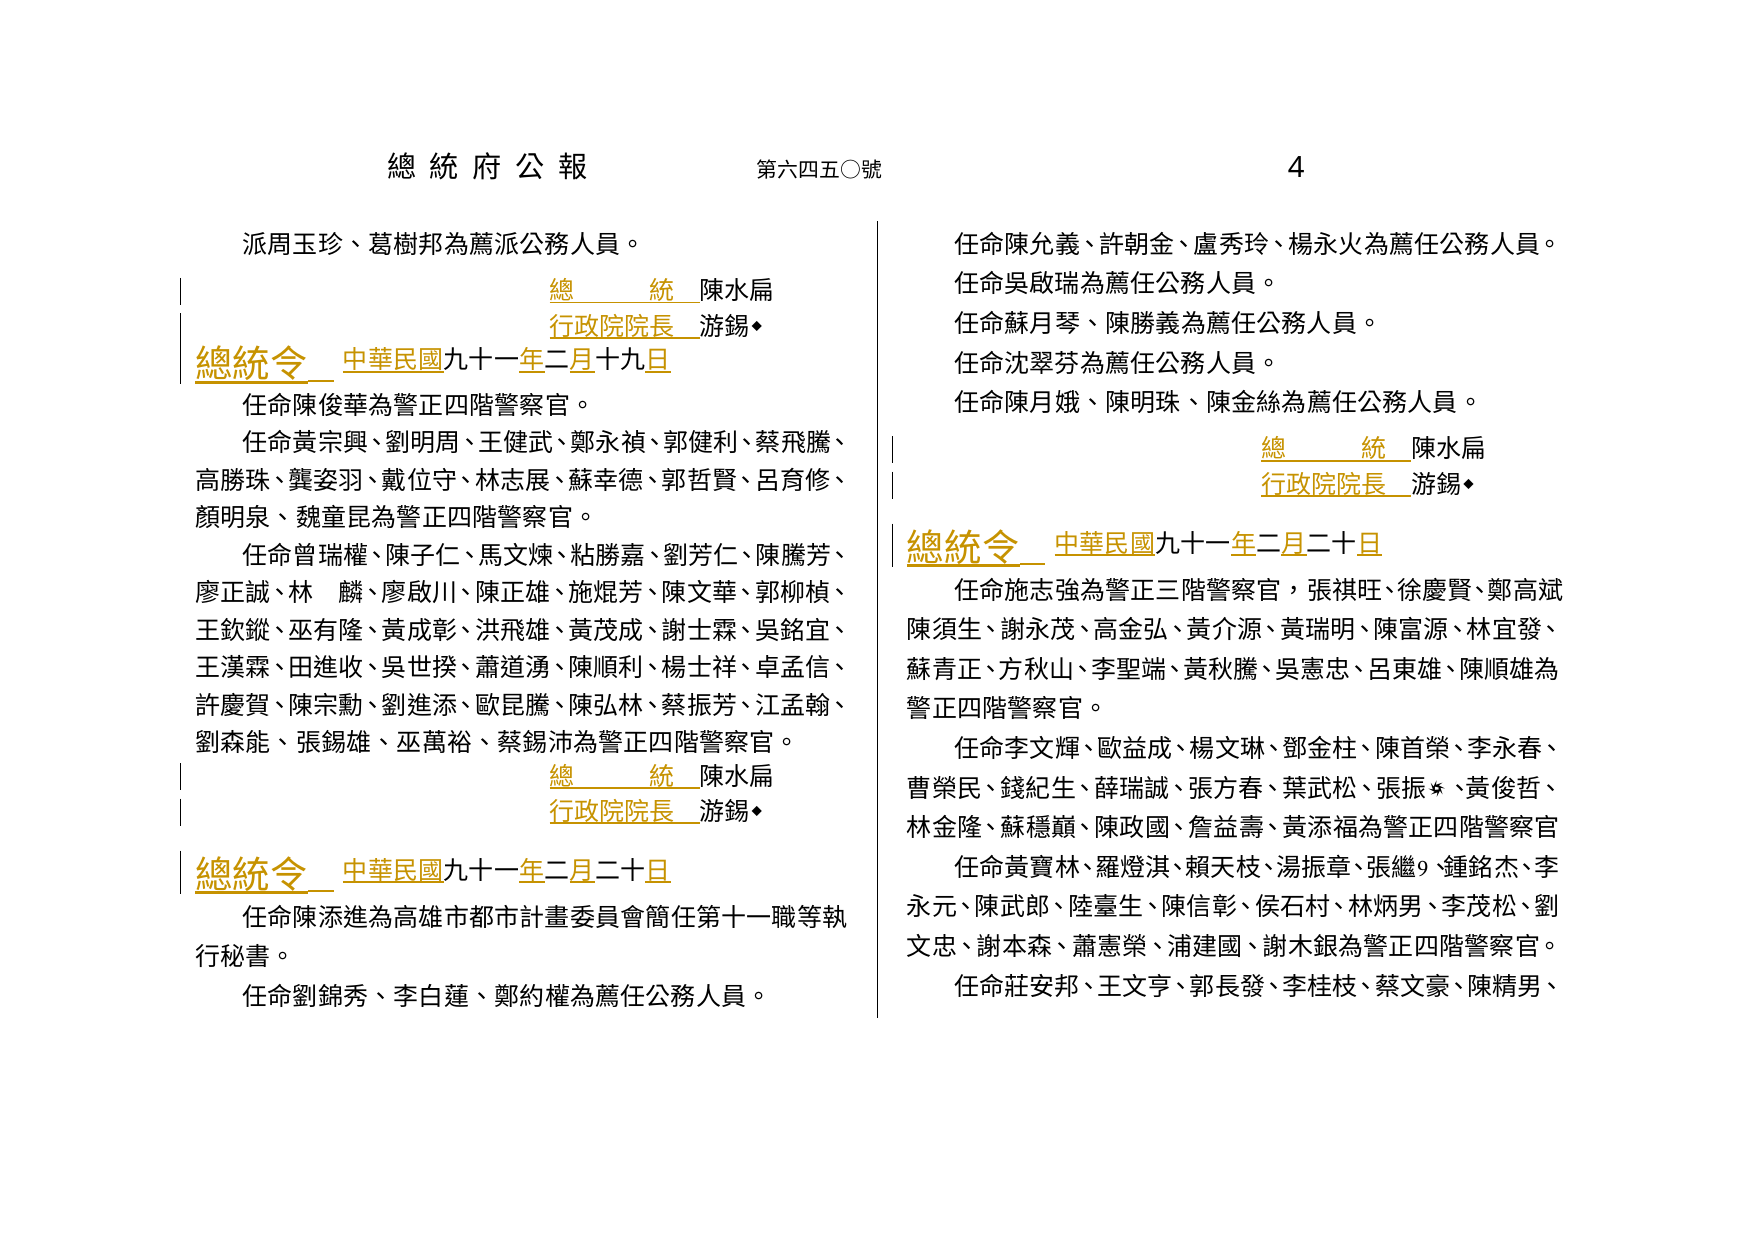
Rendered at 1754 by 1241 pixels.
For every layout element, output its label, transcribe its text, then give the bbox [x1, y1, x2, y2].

text 任命施志強為警正三階警察官，張祺旺、徐慶賢、鄭高斌、陳須生、謝永茂、高金弘、黃介源、黃瑞明、陳富源、林宜發、蘇青正、方秋山、李聖端、黃秋騰、吳憲忠、呂東雄、陳順雄為警正四階警察官。 [907, 567, 1559, 726]
text 行政院院長 游錫 [195, 799, 847, 826]
table_header 中華民國九十一年二月二十日 [340, 851, 852, 894]
text 任命黃寶林、羅燈淇、賴天枝、湯振章、張繼、鍾銘杰、李永元、陳武郎、陸臺生、陳信彰、侯石村、林炳男、李茂松、劉文忠、謝本森、蕭憲榮、浦建國、謝木銀為警正四階警察官。 [907, 844, 1559, 963]
table_header 中華民國九十一年二月二十日 [1051, 524, 1564, 567]
text 任命莊安邦、王文亨、郭長發、李桂枝、蔡文豪、陳精男、蘇郁展、呂鴻德、林耀崇、吳明燦、柯慈祥、蔡坤朝、余國棟、翁漢霖、吳文筆、邱月萍、邱士智、閻建忠為警正四階警察官。 [907, 963, 1559, 1003]
text 任命蘇月琴、陳勝義為薦任公務人員。 [907, 301, 1559, 340]
text 任命曾瑞權、陳子仁、馬文煉、粘勝嘉、劉芳仁、陳騰芳、廖正誠、林 麟、廖啟川、陳正雄、施焜芳、陳文華、郭柳楨、王欽鏦、巫有隆、黃成彰、洪飛雄、黃茂成、謝士霖、吳銘宜、王漢霖、田進收、吳世揆、蕭道湧、陳順利、楊士祥、卓孟信、許慶賀、陳宗勳、劉進添、歐昆騰、陳弘林、蔡振芳、江孟翰、劉森能、張錫雄、巫萬裕、蔡錫沛為警正四階警察官。 [195, 534, 847, 759]
text 任命吳啟瑞為薦任公務人員。 [907, 261, 1559, 301]
table_header 總統令 [192, 340, 340, 384]
text 總 統 陳水扁 [195, 763, 847, 790]
text 行政院院長 游錫 [907, 472, 1559, 499]
text 任命陳添進為高雄市都市計畫委員會簡任第十一職等執行秘書。 [195, 894, 847, 974]
text 任命陳允義、許朝金、盧秀玲、楊永火為薦任公務人員。 [907, 222, 1559, 261]
table_header 中華民國九十一年二月十九日 [340, 340, 852, 384]
text 派周玉珍、葛樹邦為薦派公務人員。 [195, 222, 847, 261]
text 任命劉錦秀、李白蓮、鄭約權為薦任公務人員。 [195, 974, 847, 1013]
text 任命黃宗興、劉明周、王健武、鄭永禎、郭健利、蔡飛騰、高勝珠、龔姿羽、戴位守、林志展、蘇幸德、郭哲賢、呂育修、顏明泉、魏童昆為警正四階警察官。 [195, 422, 847, 534]
text 總 統 陳水扁 [195, 278, 847, 305]
text 任命李文輝、歐益成、楊文琳、鄧金柱、陳首榮、李永春、曹榮民、錢紀生、薛瑞誠、張方春、葉武松、張振、黃俊哲、林金隆、蘇穩巔、陳政國、詹益壽、黃添福為警正四階警察官。 [907, 726, 1559, 844]
text 總 統 陳水扁 [907, 436, 1559, 463]
text 任命陳俊華為警正四階警察官。 [195, 384, 847, 422]
text 任命陳月娥、陳明珠、陳金絲為薦任公務人員。 [907, 380, 1559, 419]
table_header 總統令 [192, 851, 340, 894]
table_header 總統令 [904, 524, 1051, 567]
text 行政院院長 游錫 [195, 313, 847, 340]
text 任命沈翠芬為薦任公務人員。 [907, 340, 1559, 380]
